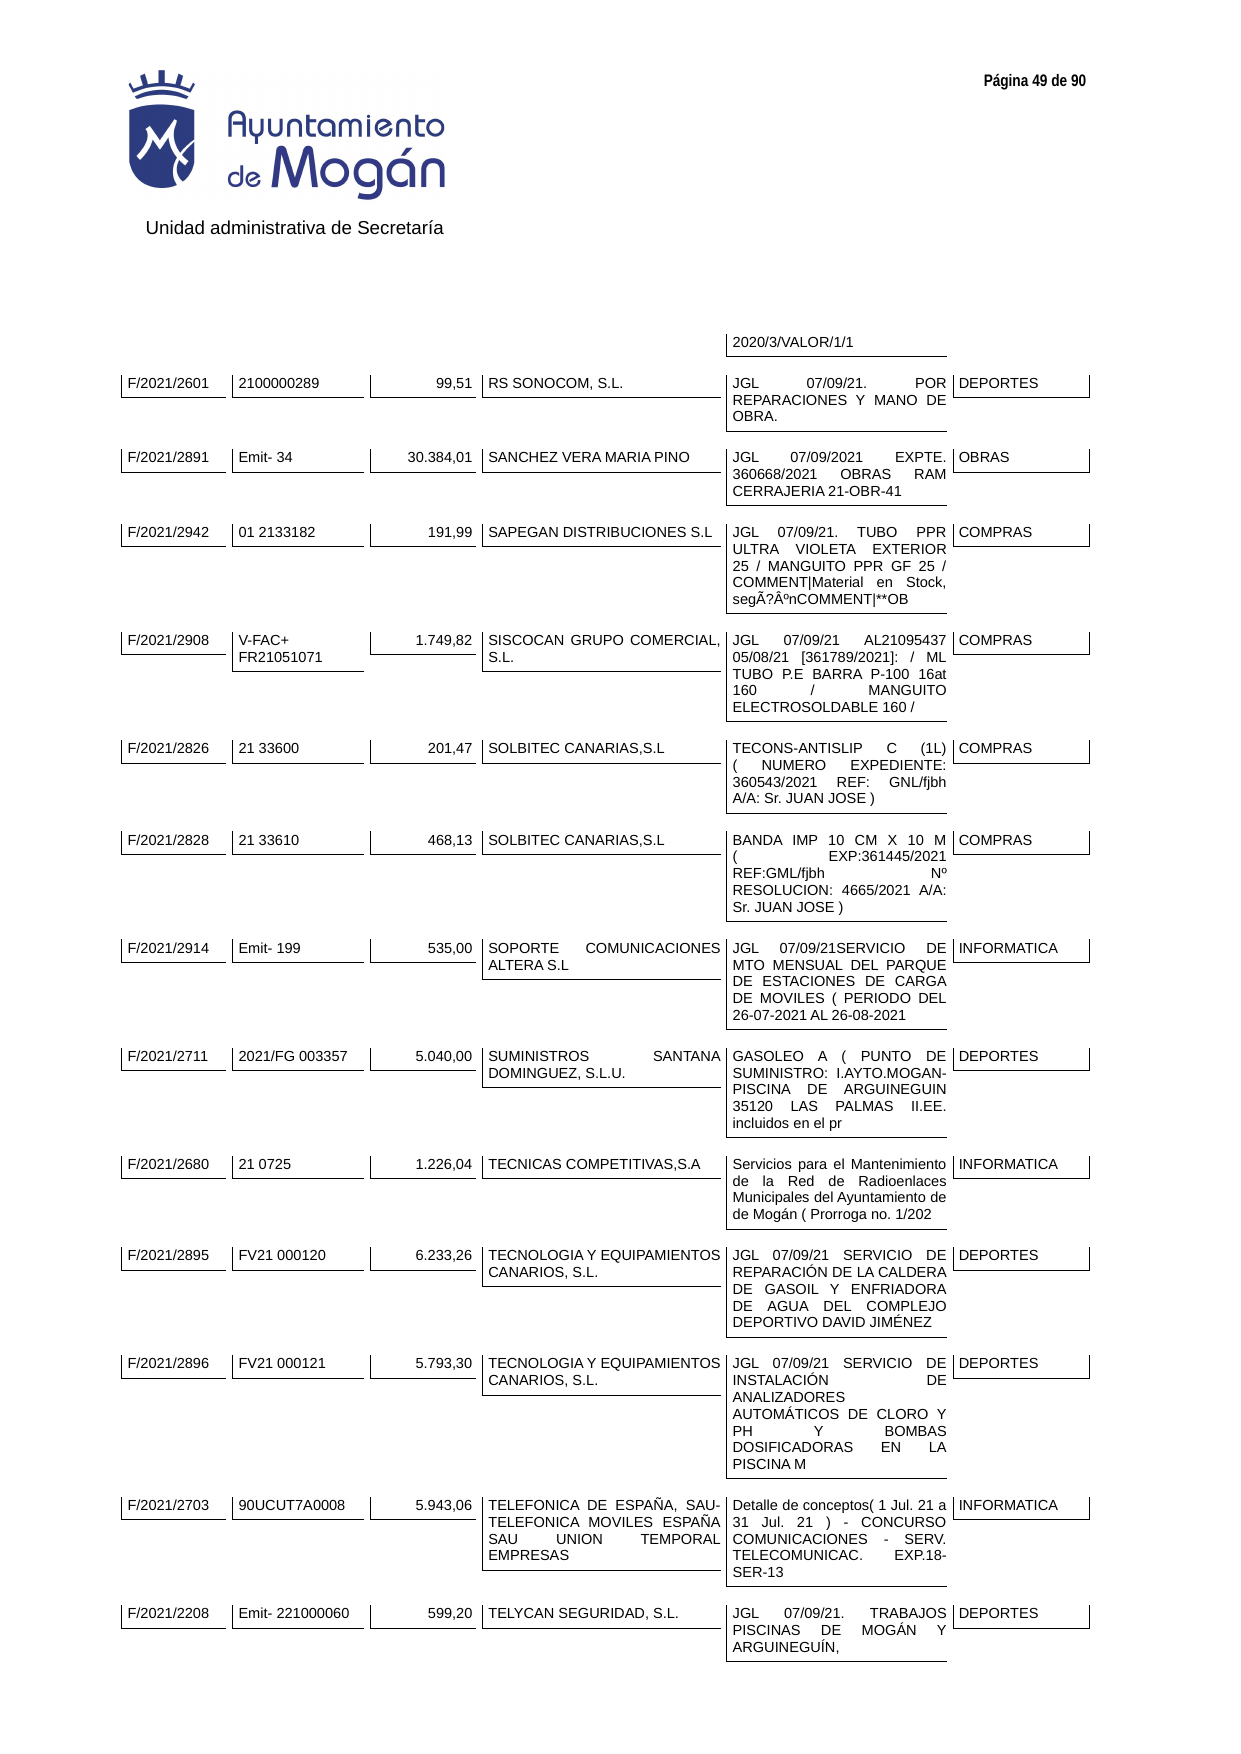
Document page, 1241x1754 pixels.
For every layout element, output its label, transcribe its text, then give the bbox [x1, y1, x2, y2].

table_cell DEPORTES [950, 1602, 1092, 1664]
table_cell 5.793,30 [367, 1352, 479, 1494]
table_cell JGL 07/09/21. POR REPARACIONES Y MANO DE OBRA. [724, 372, 949, 446]
table_cell TECONS-ANTISLIP C (1L) ( NUMERO EXPEDIENTE: 360543/2021 REF: GNL/fjbh A/A: Sr. JUAN JOSE ) [724, 737, 949, 828]
table_cell INFORMATICA [950, 936, 1092, 1044]
table_cell DEPORTES [950, 1352, 1092, 1494]
table_cell F/2021/2896 [118, 1352, 229, 1494]
table_cell DEPORTES [950, 372, 1092, 446]
table_cell 201,47 [367, 737, 479, 828]
table_cell Emit- 221000060 [229, 1602, 367, 1664]
table_cell SOLBITEC CANARIAS,S.L [479, 828, 723, 936]
table_cell [950, 331, 1092, 372]
table_cell 2020/3/VALOR/1/1 [724, 331, 949, 372]
table_cell 21 0725 [229, 1153, 367, 1244]
table_cell [479, 331, 723, 372]
table_cell 535,00 [367, 936, 479, 1044]
table_cell 1.226,04 [367, 1153, 479, 1244]
table_cell FV21 000120 [229, 1244, 367, 1352]
table_cell 99,51 [367, 372, 479, 446]
table_cell OBRAS [950, 446, 1092, 521]
table_cell SAPEGAN DISTRIBUCIONES S.L [479, 521, 723, 629]
table_cell COMPRAS [950, 521, 1092, 629]
table_cell SANCHEZ VERA MARIA PINO [479, 446, 723, 521]
table_cell 599,20 [367, 1602, 479, 1664]
table_cell [229, 331, 367, 372]
table_cell [367, 331, 479, 372]
table_cell FV21 000121 [229, 1352, 367, 1494]
table_cell F/2021/2828 [118, 828, 229, 936]
table_cell F/2021/2601 [118, 372, 229, 446]
table_cell F/2021/2680 [118, 1153, 229, 1244]
table_cell F/2021/2942 [118, 521, 229, 629]
table_cell TECNOLOGIA Y EQUIPAMIENTOS CANARIOS, S.L. [479, 1244, 723, 1352]
table_cell 5.943,06 [367, 1494, 479, 1602]
table_cell Emit- 34 [229, 446, 367, 521]
table_cell JGL 07/09/21SERVICIO DE MTO MENSUAL DEL PARQUE DE ESTACIONES DE CARGA DE MOVILES ( PERIODO DEL 26-07-2021 AL 26-08-2021 [724, 936, 949, 1044]
table_cell INFORMATICA [950, 1153, 1092, 1244]
table_cell F/2021/2703 [118, 1494, 229, 1602]
table_cell F/2021/2895 [118, 1244, 229, 1352]
table_cell SISCOCAN GRUPO COMERCIAL, S.L. [479, 629, 723, 737]
table_cell 2100000289 [229, 372, 367, 446]
table_cell DEPORTES [950, 1045, 1092, 1153]
table_cell Emit- 199 [229, 936, 367, 1044]
table_cell TECNICAS COMPETITIVAS,S.A [479, 1153, 723, 1244]
table_cell INFORMATICA [950, 1494, 1092, 1602]
table_cell F/2021/2711 [118, 1045, 229, 1153]
table_cell F/2021/2826 [118, 737, 229, 828]
table_cell 30.384,01 [367, 446, 479, 521]
table_cell JGL 07/09/21. TRABAJOS PISCINAS DE MOGÁN Y ARGUINEGUÍN, [724, 1602, 949, 1664]
table_cell JGL 07/09/21. TUBO PPR ULTRA VIOLETA EXTERIOR 25 / MANGUITO PPR GF 25 / COMMENT|Material en Stock, segÃ?ÂºnCOMMENT|**OB [724, 521, 949, 629]
picture [128, 70, 445, 206]
table_cell 21 33610 [229, 828, 367, 936]
table_cell RS SONOCOM, S.L. [479, 372, 723, 446]
table_cell 468,13 [367, 828, 479, 936]
table_cell JGL 07/09/21 SERVICIO DE REPARACIÓN DE LA CALDERA DE GASOIL Y ENFRIADORA DE AGUA DEL COMPLEJO DEPORTIVO DAVID JIMÉNEZ [724, 1244, 949, 1352]
table_cell 1.749,82 [367, 629, 479, 737]
table_cell 5.040,00 [367, 1045, 479, 1153]
table_cell COMPRAS [950, 737, 1092, 828]
table_cell JGL 07/09/21 SERVICIO DE INSTALACIÓN DE ANALIZADORES AUTOMÁTICOS DE CLORO Y PH Y BOMBAS DOSIFICADORAS EN LA PISCINA M [724, 1352, 949, 1494]
table_cell COMPRAS [950, 629, 1092, 737]
table_cell TELEFONICA DE ESPAÑA, SAU-TELEFONICA MOVILES ESPAÑA SAU UNION TEMPORAL EMPRESAS [479, 1494, 723, 1602]
table_cell SUMINISTROS SANTANA DOMINGUEZ, S.L.U. [479, 1045, 723, 1153]
table_cell F/2021/2891 [118, 446, 229, 521]
table_cell TECNOLOGIA Y EQUIPAMIENTOS CANARIOS, S.L. [479, 1352, 723, 1494]
table_cell SOLBITEC CANARIAS,S.L [479, 737, 723, 828]
table_cell TELYCAN SEGURIDAD, S.L. [479, 1602, 723, 1664]
table_cell GASOLEO A ( PUNTO DE SUMINISTRO: I.AYTO.MOGAN-PISCINA DE ARGUINEGUIN 35120 LAS PALMAS II.EE. incluidos en el pr [724, 1045, 949, 1153]
table_cell F/2021/2208 [118, 1602, 229, 1664]
table_cell V-FAC+ FR21051071 [229, 629, 367, 737]
table_cell SOPORTE COMUNICACIONES ALTERA S.L [479, 936, 723, 1044]
table_cell 01 2133182 [229, 521, 367, 629]
table_cell 191,99 [367, 521, 479, 629]
table_cell [118, 331, 229, 372]
table_cell 90UCUT7A0008 [229, 1494, 367, 1602]
table_cell Detalle de conceptos( 1 Jul. 21 a 31 Jul. 21 ) - CONCURSO COMUNICACIONES - SERV. TELECOMUNICAC. EXP.18-SER-13 [724, 1494, 949, 1602]
table_cell COMPRAS [950, 828, 1092, 936]
table_cell 2021/FG 003357 [229, 1045, 367, 1153]
table_cell JGL 07/09/21 AL21095437 05/08/21 [361789/2021]: / ML TUBO P.E BARRA P-100 16at 160 / MANGUITO ELECTROSOLDABLE 160 / [724, 629, 949, 737]
table_cell DEPORTES [950, 1244, 1092, 1352]
table_cell F/2021/2914 [118, 936, 229, 1044]
table_cell 21 33600 [229, 737, 367, 828]
table_cell BANDA IMP 10 CM X 10 M ( EXP:361445/2021 REF:GML/fjbh Nº RESOLUCION: 4665/2021 A/A: Sr. JUAN JOSE ) [724, 828, 949, 936]
table_cell Servicios para el Mantenimiento de la Red de Radioenlaces Municipales del Ayuntamiento de de Mogán ( Prorroga no. 1/202 [724, 1153, 949, 1244]
table_cell 6.233,26 [367, 1244, 479, 1352]
table_cell JGL 07/09/2021 EXPTE. 360668/2021 OBRAS RAM CERRAJERIA 21-OBR-41 [724, 446, 949, 521]
table_cell F/2021/2908 [118, 629, 229, 737]
